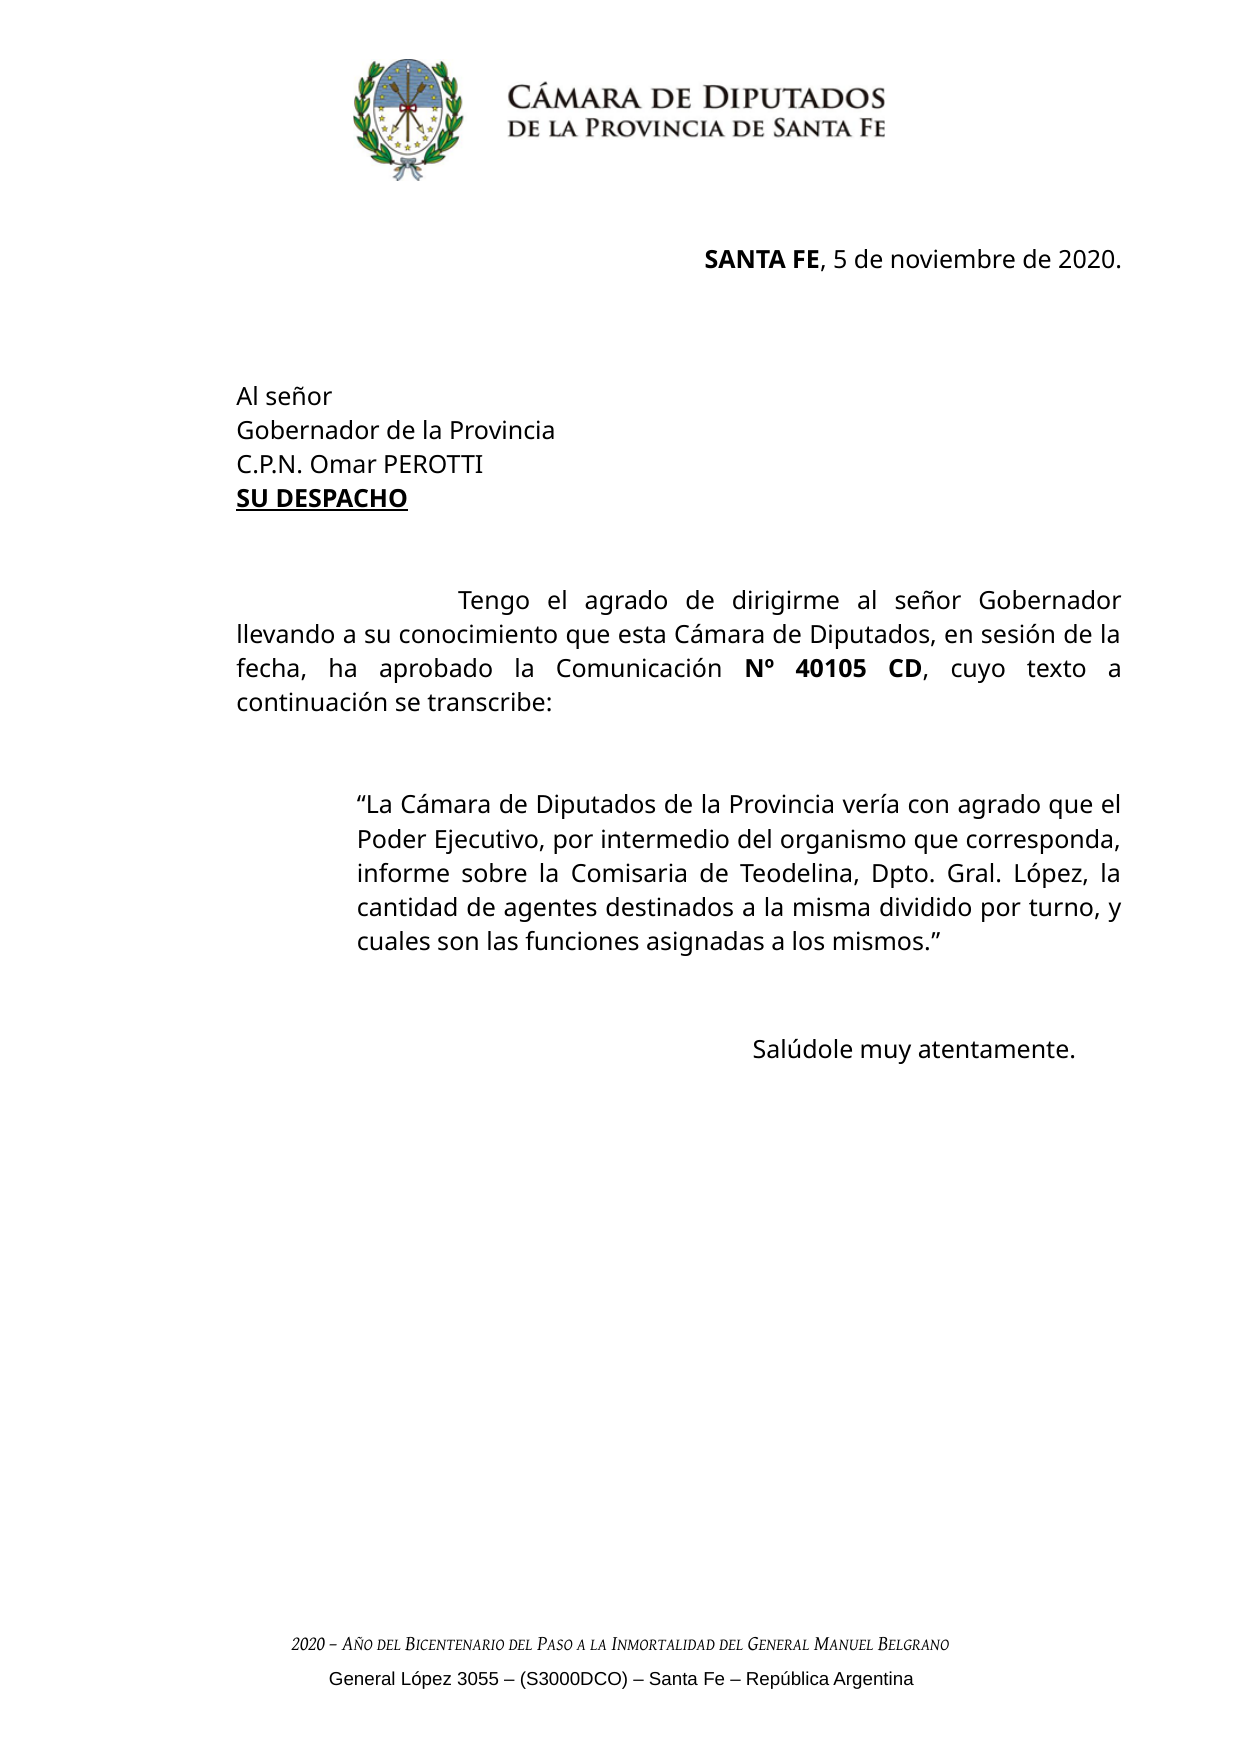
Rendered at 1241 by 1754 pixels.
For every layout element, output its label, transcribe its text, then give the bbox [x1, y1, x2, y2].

text “La Cámara de Diputados de la Provincia vería con agrado que el Poder Ejecutivo, por intermedio del organismo que corresponda, informe sobre la Comisaria de Teodelina, Dpto. Gral. López, la cantidad de agentes destinados a la misma dividido por turno, y cuales son las funciones asignadas a los mismos.” [357, 787, 1122, 957]
text Al señor [236, 378, 1122, 412]
text SANTA FE, 5 de noviembre de 2020. [236, 242, 1122, 276]
text C.P.N. Omar PEROTTI [236, 447, 1122, 481]
text SU DESPACHO [236, 481, 1122, 515]
text Gobernador de la Provincia [236, 412, 1122, 447]
text Tengo el agrado de dirigirme al señor Gobernador llevando a su conocimiento que esta Cámara de Diputados, en sesión de la fecha, ha aprobado la Comunicación Nº 40105 CD, cuyo texto a continuación se transcribe: [236, 583, 1122, 719]
text Salúdole muy atentamente. [679, 1032, 1122, 1066]
